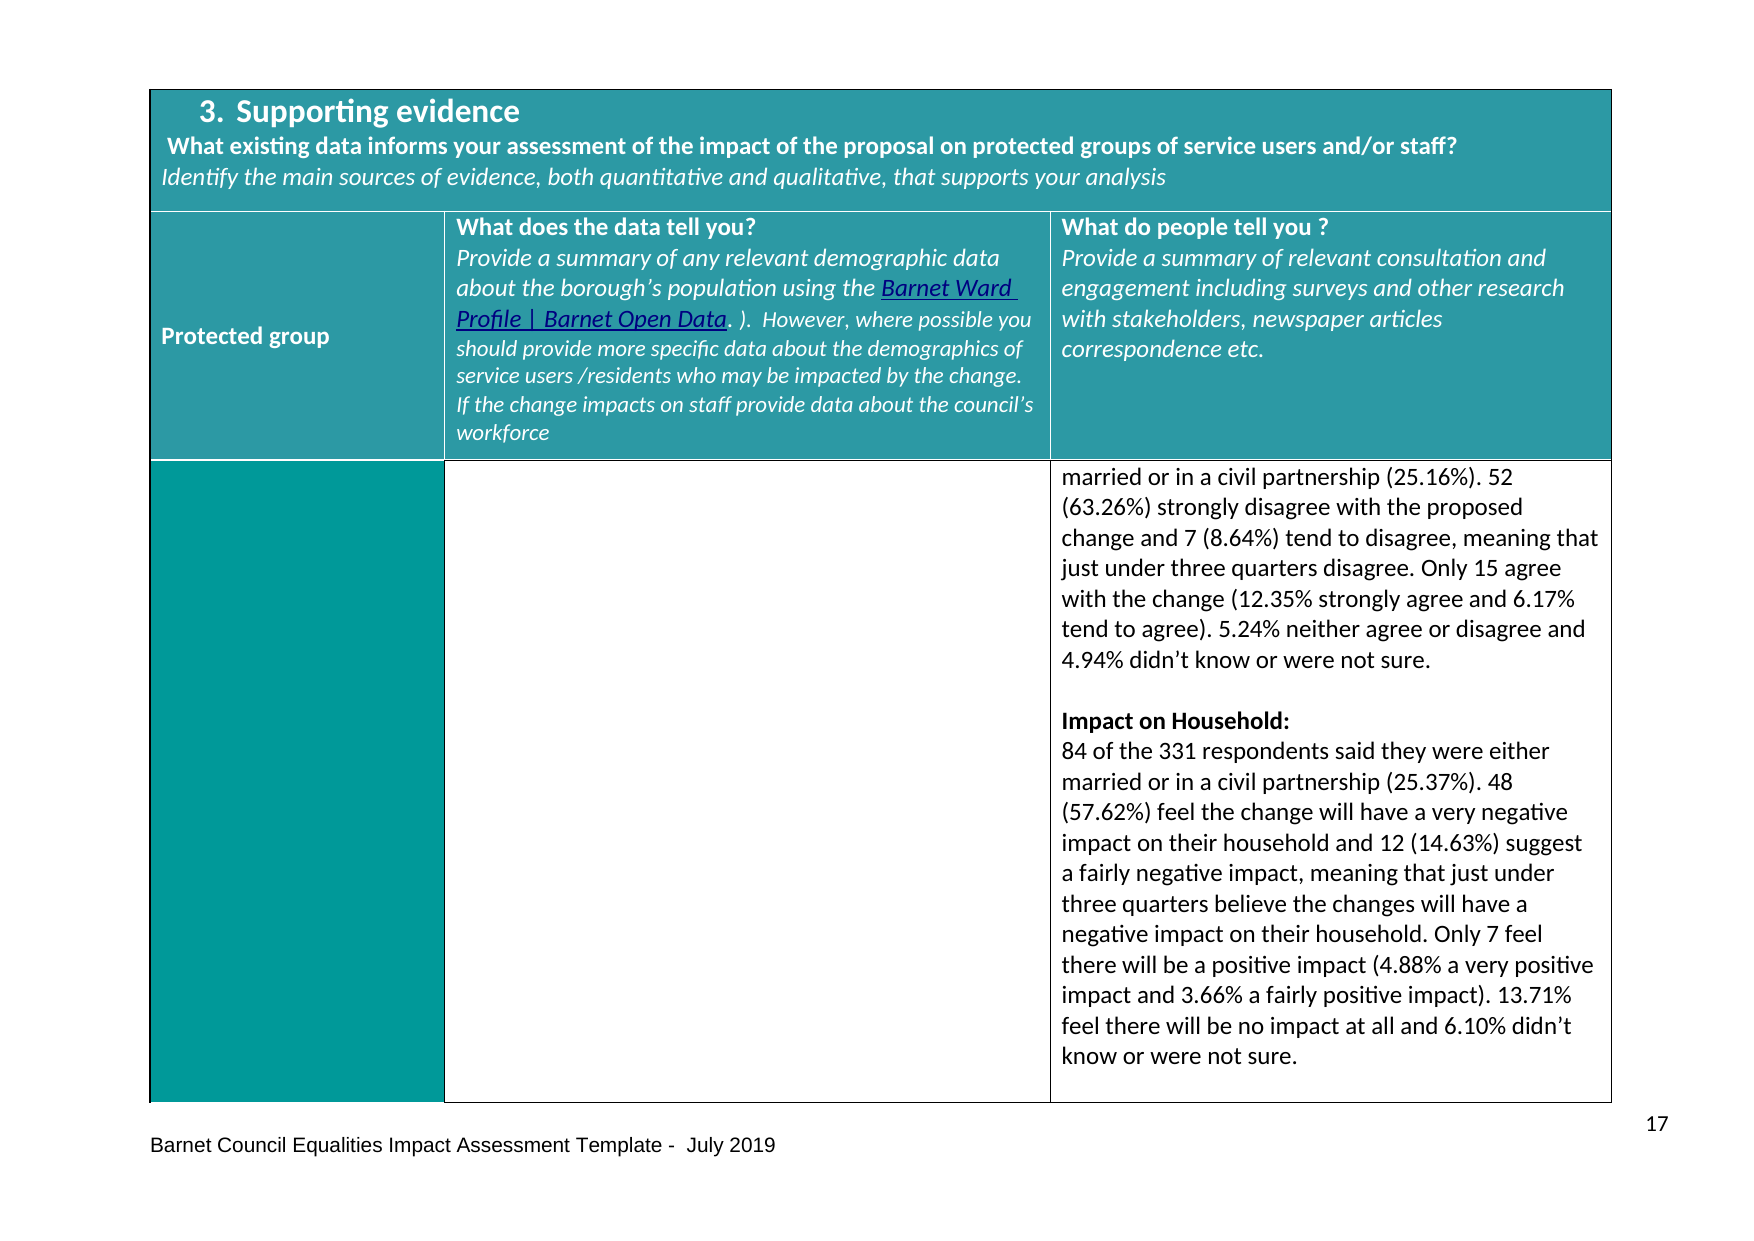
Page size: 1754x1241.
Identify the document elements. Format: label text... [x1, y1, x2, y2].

table_cell What do people tell you ? Provide a summary of relevant consultation and engagement including surveys and other research with stakeholders, newspaper articles correspondence etc. [1051, 212, 1611, 459]
table_cell married or in a civil partnership (25.16%). 52 (63.26%) strongly disagree with the proposed change and 7 (8.64%) tend to disagree, meaning that just under three quarters disagree. Only 15 agree with the change (12.35% strongly agree and 6.17% tend to agree). 5.24% neither agree or disagree and 4.94% didn’t know or were not sure. Impact on Household: 84 of the 331 respondents said they were either married or in a civil partnership (25.37%). 48 (57.62%) feel the change will have a very negative impact on their household and 12 (14.63%) suggest a fairly negative impact, meaning that just under three quarters believe the changes will have a negative impact on their household. Only 7 feel there will be a positive impact (4.88% a very positive impact and 3.66% a fairly positive impact). 13.71% feel there will be no impact at all and 6.10% didn’t know or were not sure. [1051, 461, 1611, 1102]
table_cell What does the data tell you? Provide a summary of any relevant demographic data about the borough’s population using the Barnet Ward Profile | Barnet Open Data. ). However, where possible you should provide more specific data about the demographics of service users /residents who may be impacted by the change. If the change impacts on staff provide data about the council’s workforce [445, 212, 1050, 459]
table_header Supporting evidence What existing data informs your assessment of the impact of the proposal on protected groups of service users and/or staff? Identify the main sources of evidence, both quantitative and qualitative, that supports your analysis [151, 90, 1611, 211]
table_cell [445, 461, 1050, 1102]
table_cell Protected group [151, 212, 444, 459]
table_cell Marriage and Civil Partnership [151, 461, 444, 1102]
